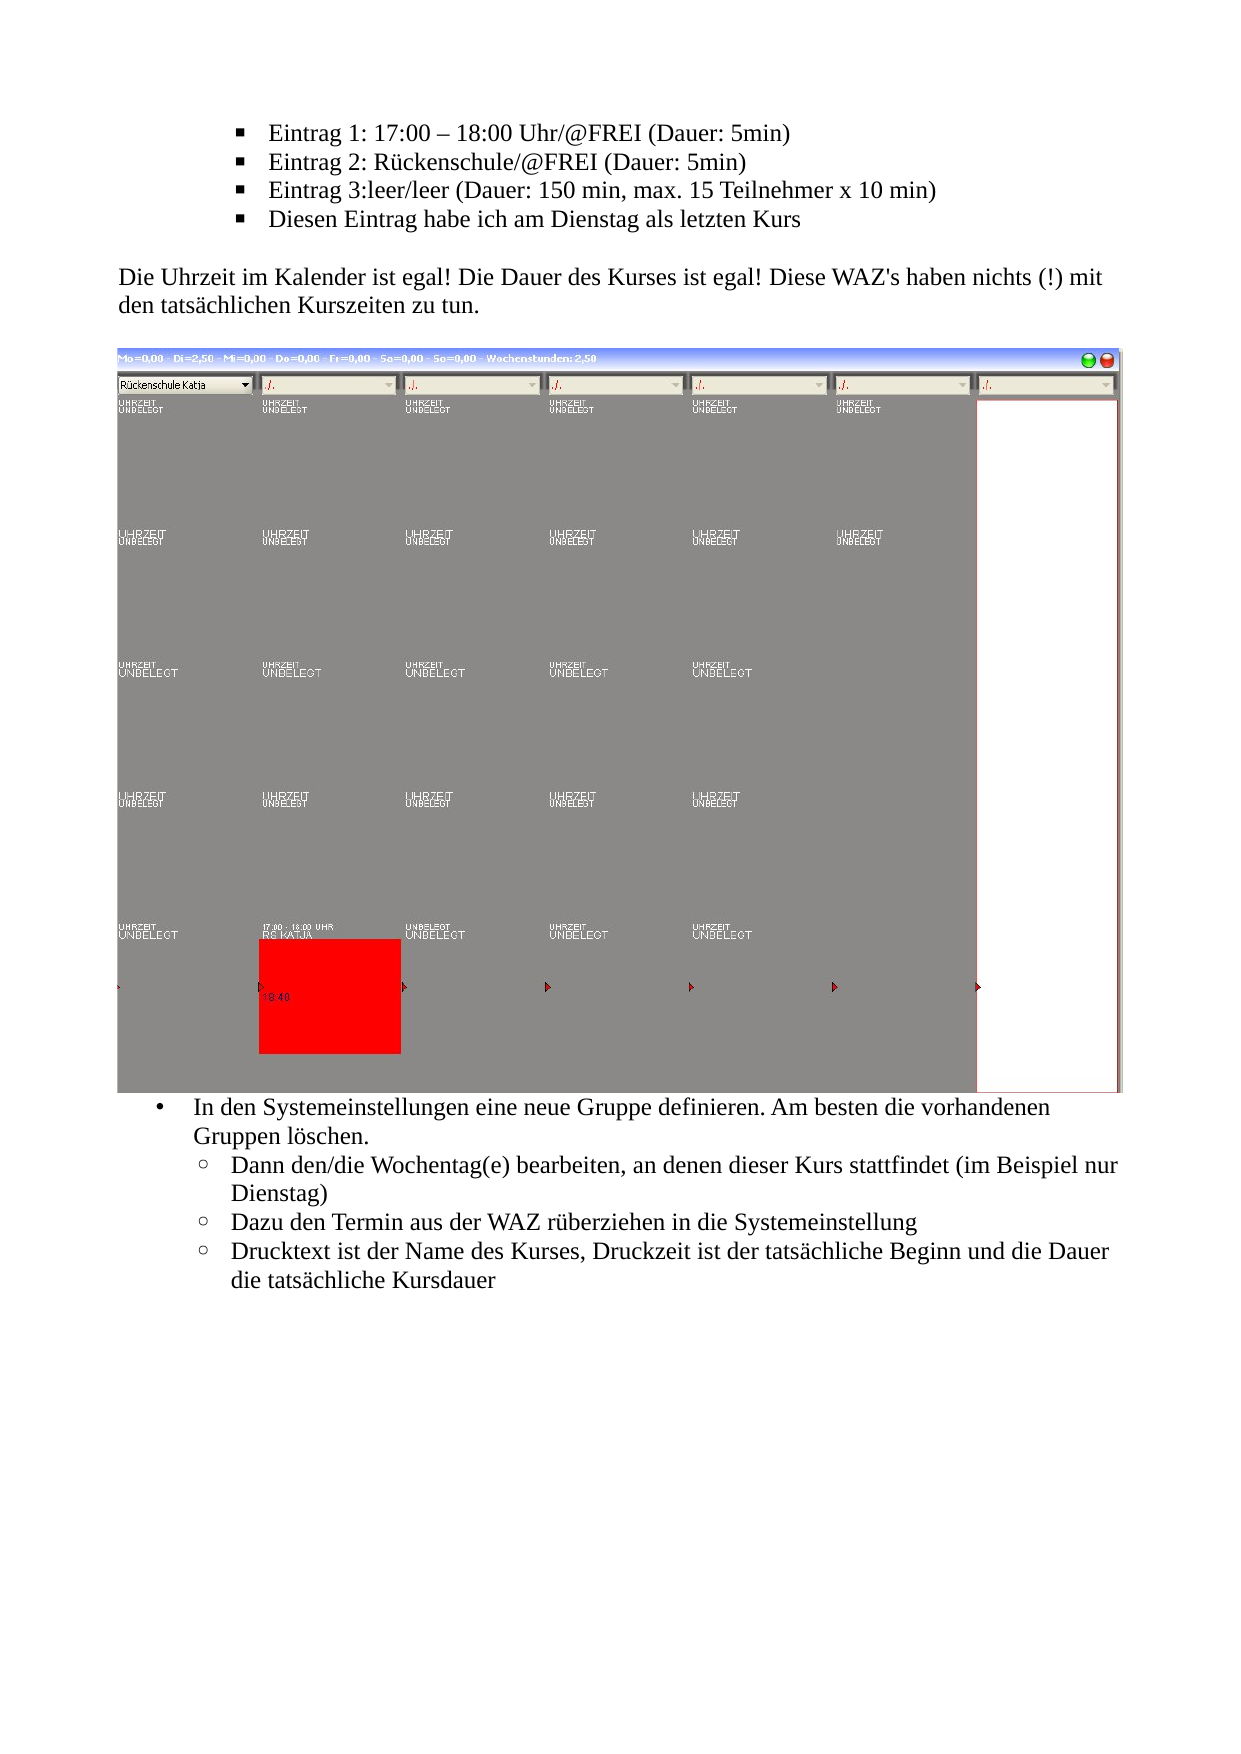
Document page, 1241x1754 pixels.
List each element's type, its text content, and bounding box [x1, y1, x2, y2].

list Dann den/die Wochentag(e) bearbeiten, an denen dieser Kurs stattfindet (im Beispiel nur Dienstag) [193, 1150, 1122, 1207]
list Diesen Eintrag habe ich am Dienstag als letzten Kurs [231, 204, 1122, 233]
list Drucktext ist der Name des Kurses, Druckzeit ist der tatsächliche Beginn und die Dauer die tatsächliche Kursdauer [193, 1236, 1122, 1293]
text Die Uhrzeit im Kalender ist egal! Die Dauer des Kurses ist egal! Diese WAZ's haben nichts (!) mit den tatsächlichen Kurszeiten zu tun. [118, 262, 1122, 319]
list Eintrag 3:leer/leer (Dauer: 150 min, max. 15 Teilnehmer x 10 min) [231, 176, 1122, 204]
list Eintrag 2: Rückenschule/@FREI (Dauer: 5min) [231, 147, 1122, 176]
picture [117, 348, 1123, 1093]
list Eintrag 1: 17:00 – 18:00 Uhr/@FREI (Dauer: 5min) [231, 118, 1122, 147]
list In den Systemeinstellungen eine neue Gruppe definieren. Am besten die vorhandenen Gruppen löschen. [156, 1093, 1122, 1150]
list Dazu den Termin aus der WAZ rüberziehen in die Systemeinstellung [193, 1207, 1122, 1236]
